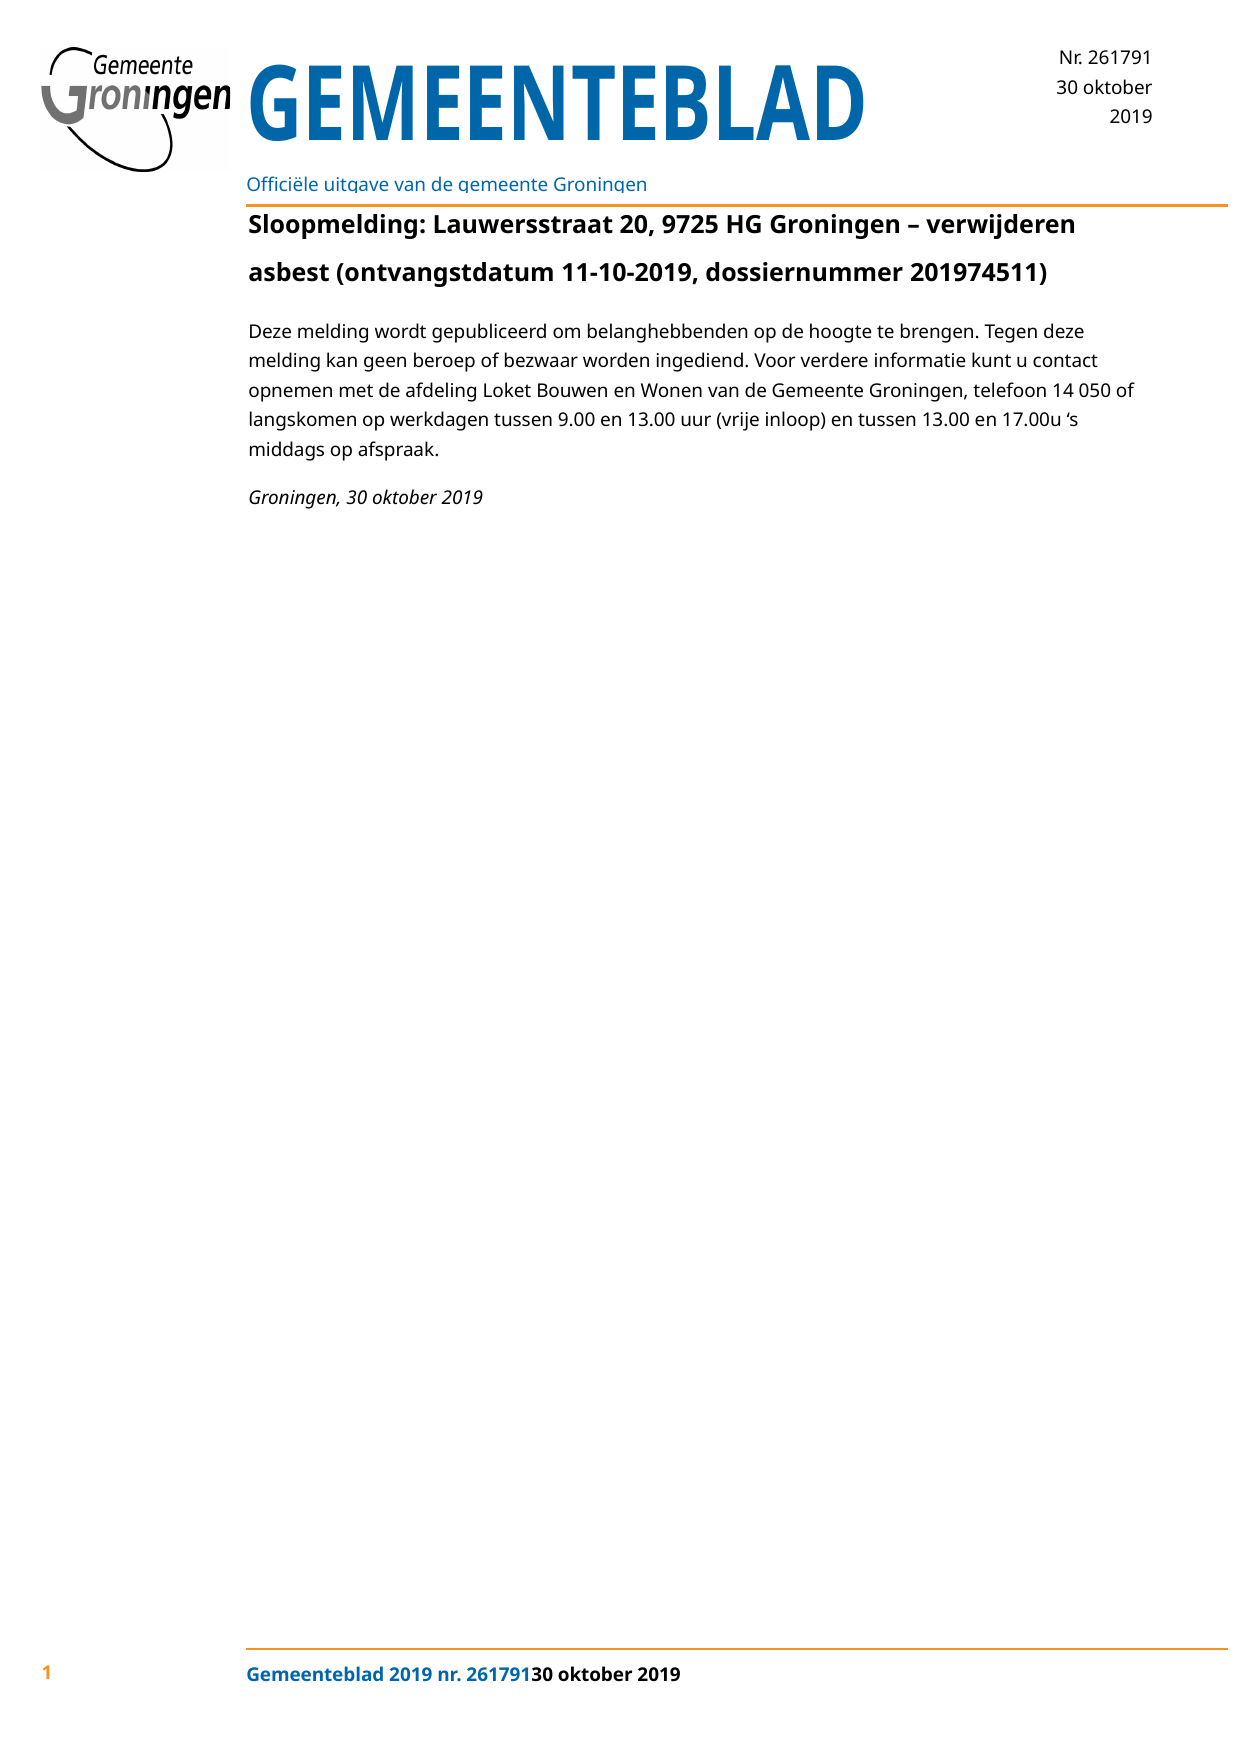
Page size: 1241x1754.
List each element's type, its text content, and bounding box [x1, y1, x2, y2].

picture [41, 47, 231, 172]
text Groningen, 30 oktober 2019 [248, 484, 1152, 510]
text Deze melding wordt gepubliceerd om belanghebbenden op de hoogte te brengen. Tegen deze melding kan geen beroep of bezwaar worden ingediend. Voor verdere informatie kunt u contact opnemen met de afdeling Loket Bouwen en Wonen van de Gemeente Groningen, telefoon 14 050 of langskomen op werkdagen tussen 9.00 en 13.00 uur (vrije inloop) en tussen 13.00 en 17.00u ‘s middags op afspraak. [248, 318, 1152, 462]
text Sloopmelding: Lauwersstraat 20, 9725 HG Groningen – verwijderen asbest (ontvangstdatum 11-10-2019, dossiernummer 201974511) [248, 207, 1152, 288]
